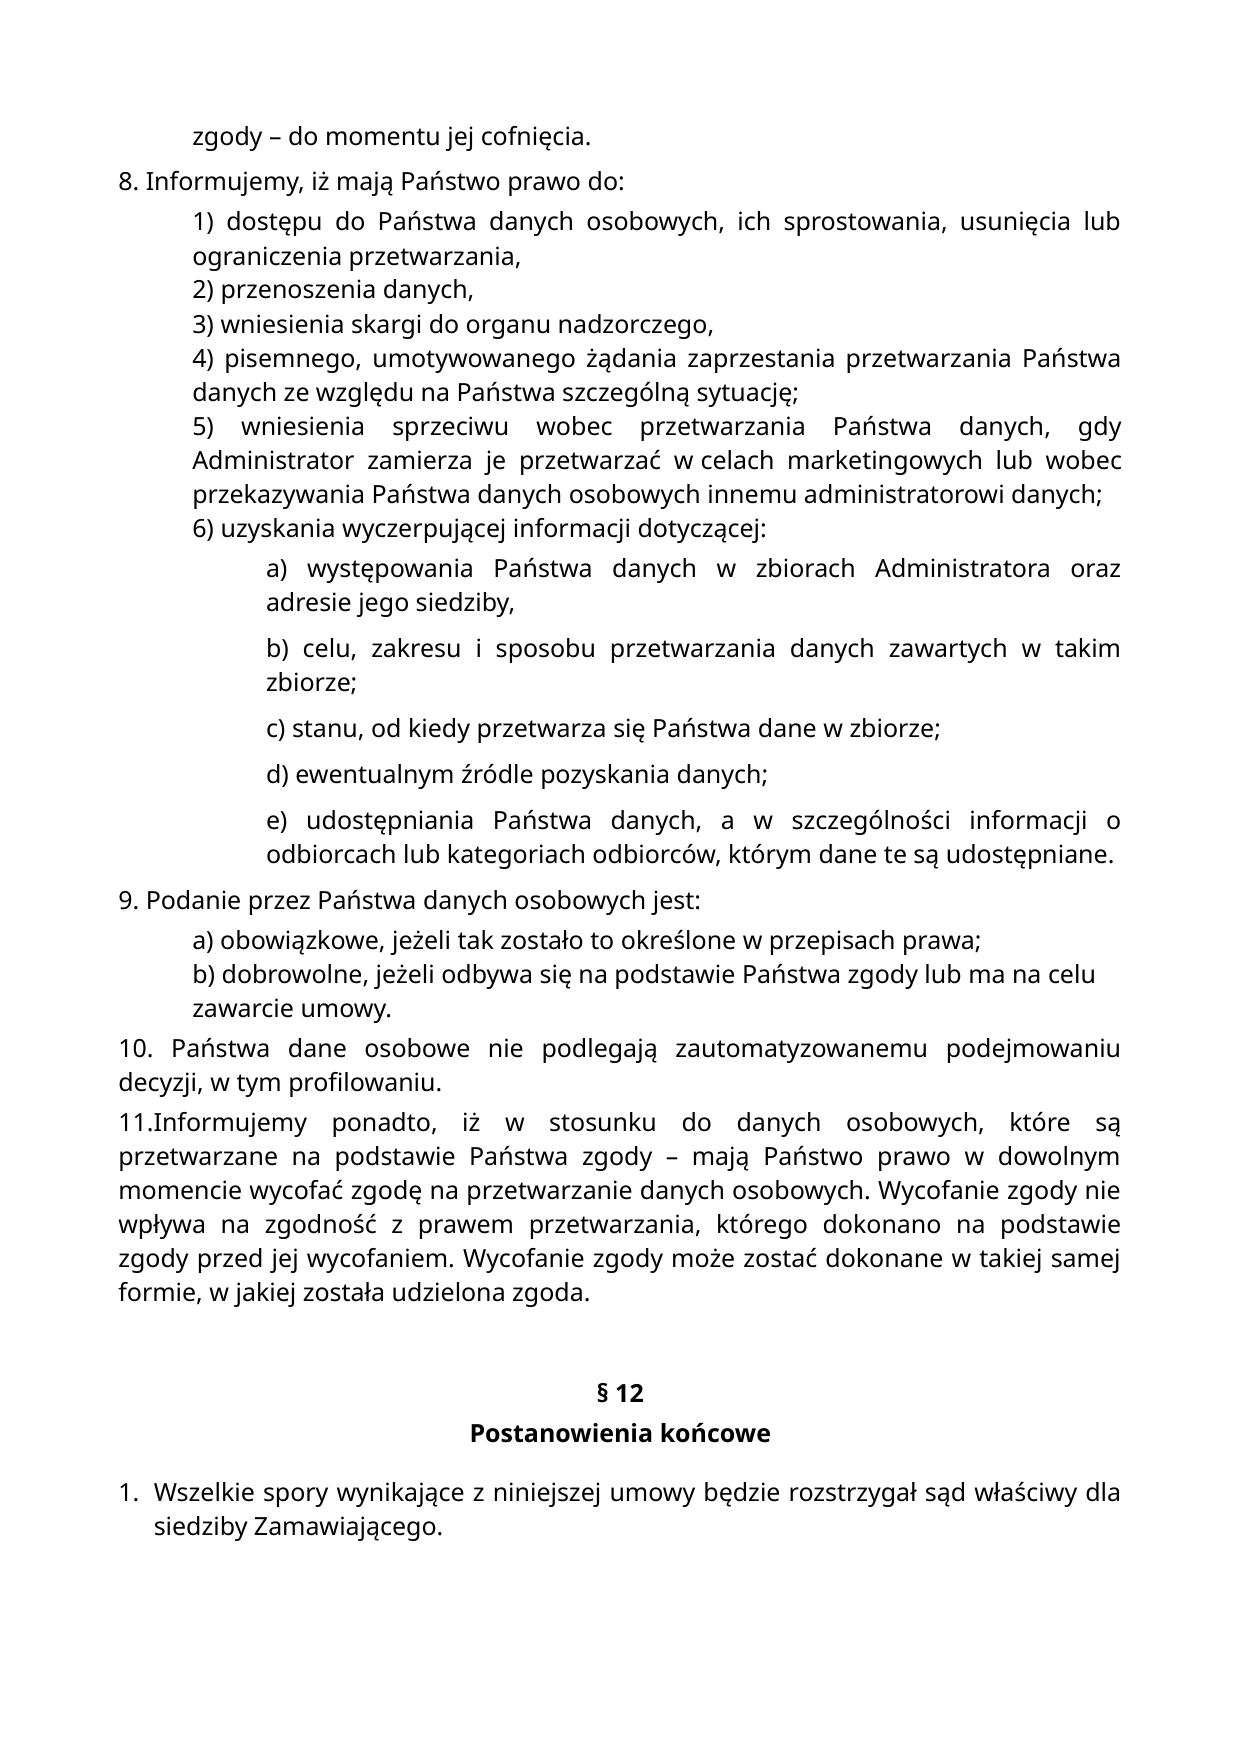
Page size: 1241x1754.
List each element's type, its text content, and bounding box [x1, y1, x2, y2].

text b) dobrowolne, jeżeli odbywa się na podstawie Państwa zgody lub ma na celu zawarcie umowy. [192, 957, 1122, 1025]
text zgody – do momentu jej cofnięcia. [192, 118, 1122, 152]
text a) obowiązkowe, jeżeli tak zostało to określone w przepisach prawa; [192, 922, 1122, 957]
text 2) przenoszenia danych, [192, 272, 1122, 306]
text d) ewentualnym źródle pozyskania danych; [266, 757, 1122, 791]
text Postanowienia końcowe [118, 1415, 1122, 1449]
text § 12 [118, 1375, 1122, 1409]
text b) celu, zakresu i sposobu przetwarzania danych zawartych w takim zbiorze; [266, 631, 1122, 699]
text a) występowania Państwa danych w zbiorach Administratora oraz adresie jego siedziby, [266, 551, 1122, 619]
text 8. Informujemy, iż mają Państwo prawo do: [118, 164, 1122, 198]
text 1) dostępu do Państwa danych osobowych, ich sprostowania, usunięcia lub ograniczenia przetwarzania, [192, 204, 1122, 272]
text e) udostępniania Państwa danych, a w szczególności informacji o odbiorcach lub kategoriach odbiorców, którym dane te są udostępniane. [266, 802, 1122, 871]
text 6) uzyskania wyczerpującej informacji dotyczącej: [192, 511, 1122, 545]
text c) stanu, od kiedy przetwarza się Państwa dane w zbiorze; [266, 711, 1122, 745]
text 11.Informujemy ponadto, iż w stosunku do danych osobowych, które są przetwarzane na podstawie Państwa zgody – mają Państwo prawo w dowolnym momencie wycofać zgodę na przetwarzanie danych osobowych. Wycofanie zgody nie wpływa na zgodność z prawem przetwarzania, którego dokonano na podstawie zgody przed jej wycofaniem. Wycofanie zgody może zostać dokonane w takiej samej formie, w jakiej została udzielona zgoda. [118, 1105, 1122, 1309]
text 9. Podanie przez Państwa danych osobowych jest: [118, 882, 1122, 917]
text 4) pisemnego, umotywowanego żądania zaprzestania przetwarzania Państwa danych ze względu na Państwa szczególną sytuację; [192, 340, 1122, 408]
text 5) wniesienia sprzeciwu wobec przetwarzania Państwa danych, gdy Administrator zamierza je przetwarzać w celach marketingowych lub wobec przekazywania Państwa danych osobowych innemu administratorowi danych; [192, 408, 1122, 511]
list Wszelkie spory wynikające z niniejszej umowy będzie rozstrzygał sąd właściwy dla siedziby Zamawiającego. [118, 1474, 1122, 1542]
text 10. Państwa dane osobowe nie podlegają zautomatyzowanemu podejmowaniu decyzji, w tym profilowaniu. [118, 1031, 1122, 1099]
text 3) wniesienia skargi do organu nadzorczego, [192, 306, 1122, 340]
